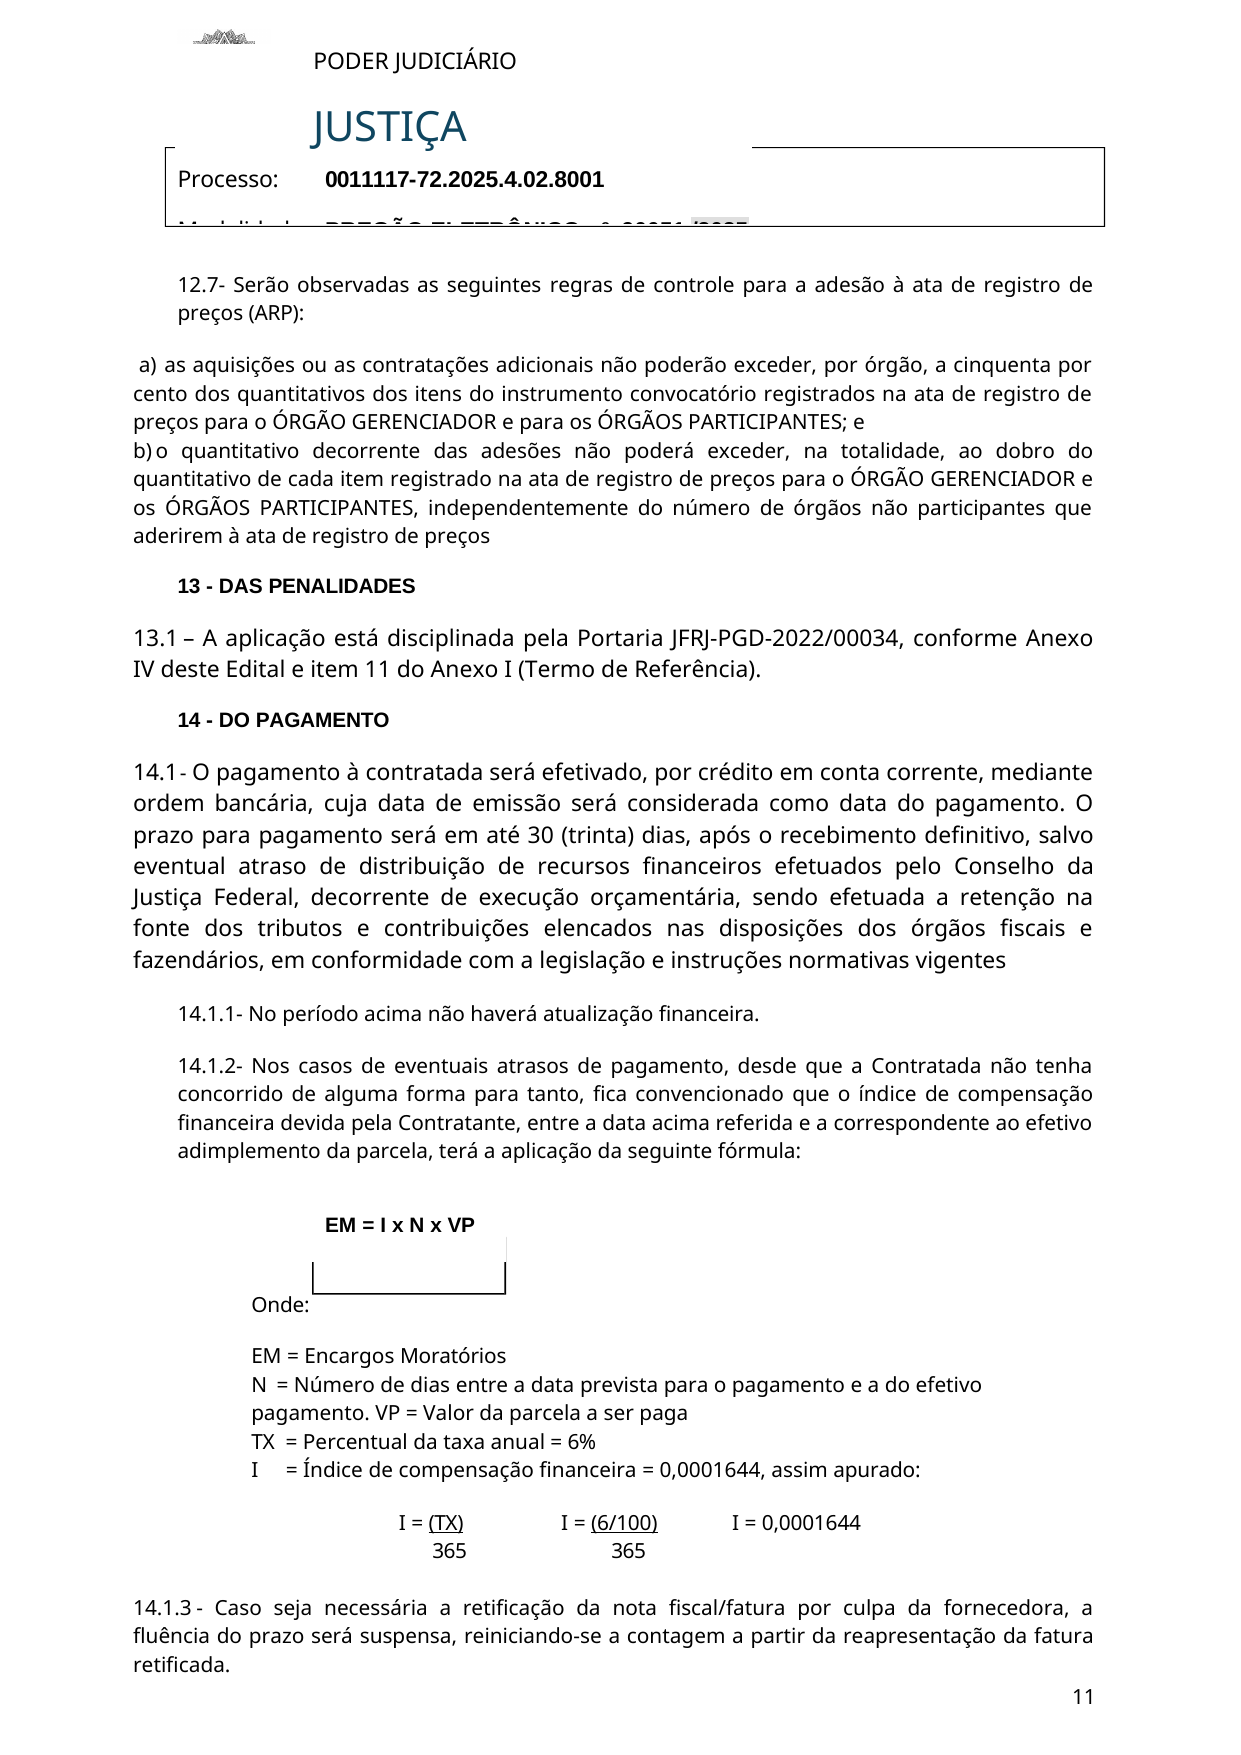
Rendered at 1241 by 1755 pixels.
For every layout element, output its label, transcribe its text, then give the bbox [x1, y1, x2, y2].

list - DAS PENALIDADES [177, 573, 1137, 597]
text 12.7- Serão observadas as seguintes regras de controle para a adesão à ata de registro de preços (ARP): [177, 270, 1093, 327]
list – A aplicação está disciplinada pela Portaria JFRJ-PGD-2022/00034, conforme Anexo IV deste Edital e item 11 do Anexo I (Termo de Referência). [133, 622, 1093, 684]
list - DO PAGAMENTO [177, 708, 1137, 732]
text TX = Percentual da taxa anual = 6% [251, 1427, 1137, 1455]
list - O pagamento à contratada será efetivado, por crédito em conta corrente, mediante ordem bancária, cuja data de emissão será considerada como data do pagamento. O prazo para pagamento será em até 30 (trinta) dias, após o recebimento definitivo, salvo eventual atraso de distribuição de recursos financeiros efetuados pelo Conselho da Justiça Federal, decorrente de execução orçamentária, sendo efetuada a retenção na fonte dos tributos e contribuições elencados nas disposições dos órgãos fiscais e fazendários, em conformidade com a legislação e instruções normativas vigentes [133, 756, 1094, 975]
list as aquisições ou as contratações adicionais não poderão exceder, por órgão, a cinquenta por cento dos quantitativos dos itens do instrumento convocatório registrados na ata de registro de preços para o ÓRGÃO GERENCIADOR e para os ÓRGÃOS PARTICIPANTES; e [133, 351, 1093, 436]
text N = Número de dias entre a data prevista para o pagamento e a do efetivo pagamento. VP = Valor da parcela a ser paga [251, 1370, 1081, 1427]
list - Caso seja necessária a retificação da nota fiscal/fatura por culpa da fornecedora, a fluência do prazo será suspensa, reiniciando-se a contagem a partir da reapresentação da fatura retificada. [133, 1593, 1093, 1678]
text 365 365 [432, 1536, 1137, 1564]
text EM = Encargos Moratórios [251, 1342, 1137, 1370]
text Onde: [251, 1290, 1137, 1318]
list o quantitativo decorrente das adesões não poderá exceder, na totalidade, ao dobro do quantitativo de cada item registrado na ata de registro de preços para o ÓRGÃO GERENCIADOR e os ÓRGÃOS PARTICIPANTES, independentemente do número de órgãos não participantes que aderirem à ata de registro de preços [133, 436, 1093, 550]
text EM = I x N x VP [325, 1212, 506, 1236]
text I = (TX) I = (6/100) I = 0,0001644 [398, 1508, 1137, 1536]
text 14.1.2- Nos casos de eventuais atrasos de pagamento, desde que a Contratada não tenha concorrido de alguma forma para tanto, fica convencionado que o índice de compensação financeira devida pela Contratante, entre a data acima referida e a correspondente ao efetivo adimplemento da parcela, terá a aplicação da seguinte fórmula: [177, 1051, 1093, 1165]
text 14.1.1- No período acima não haverá atualização financeira. [177, 999, 1137, 1027]
text I = Índice de compensação financeira = 0,0001644, assim apurado: [251, 1455, 1137, 1484]
